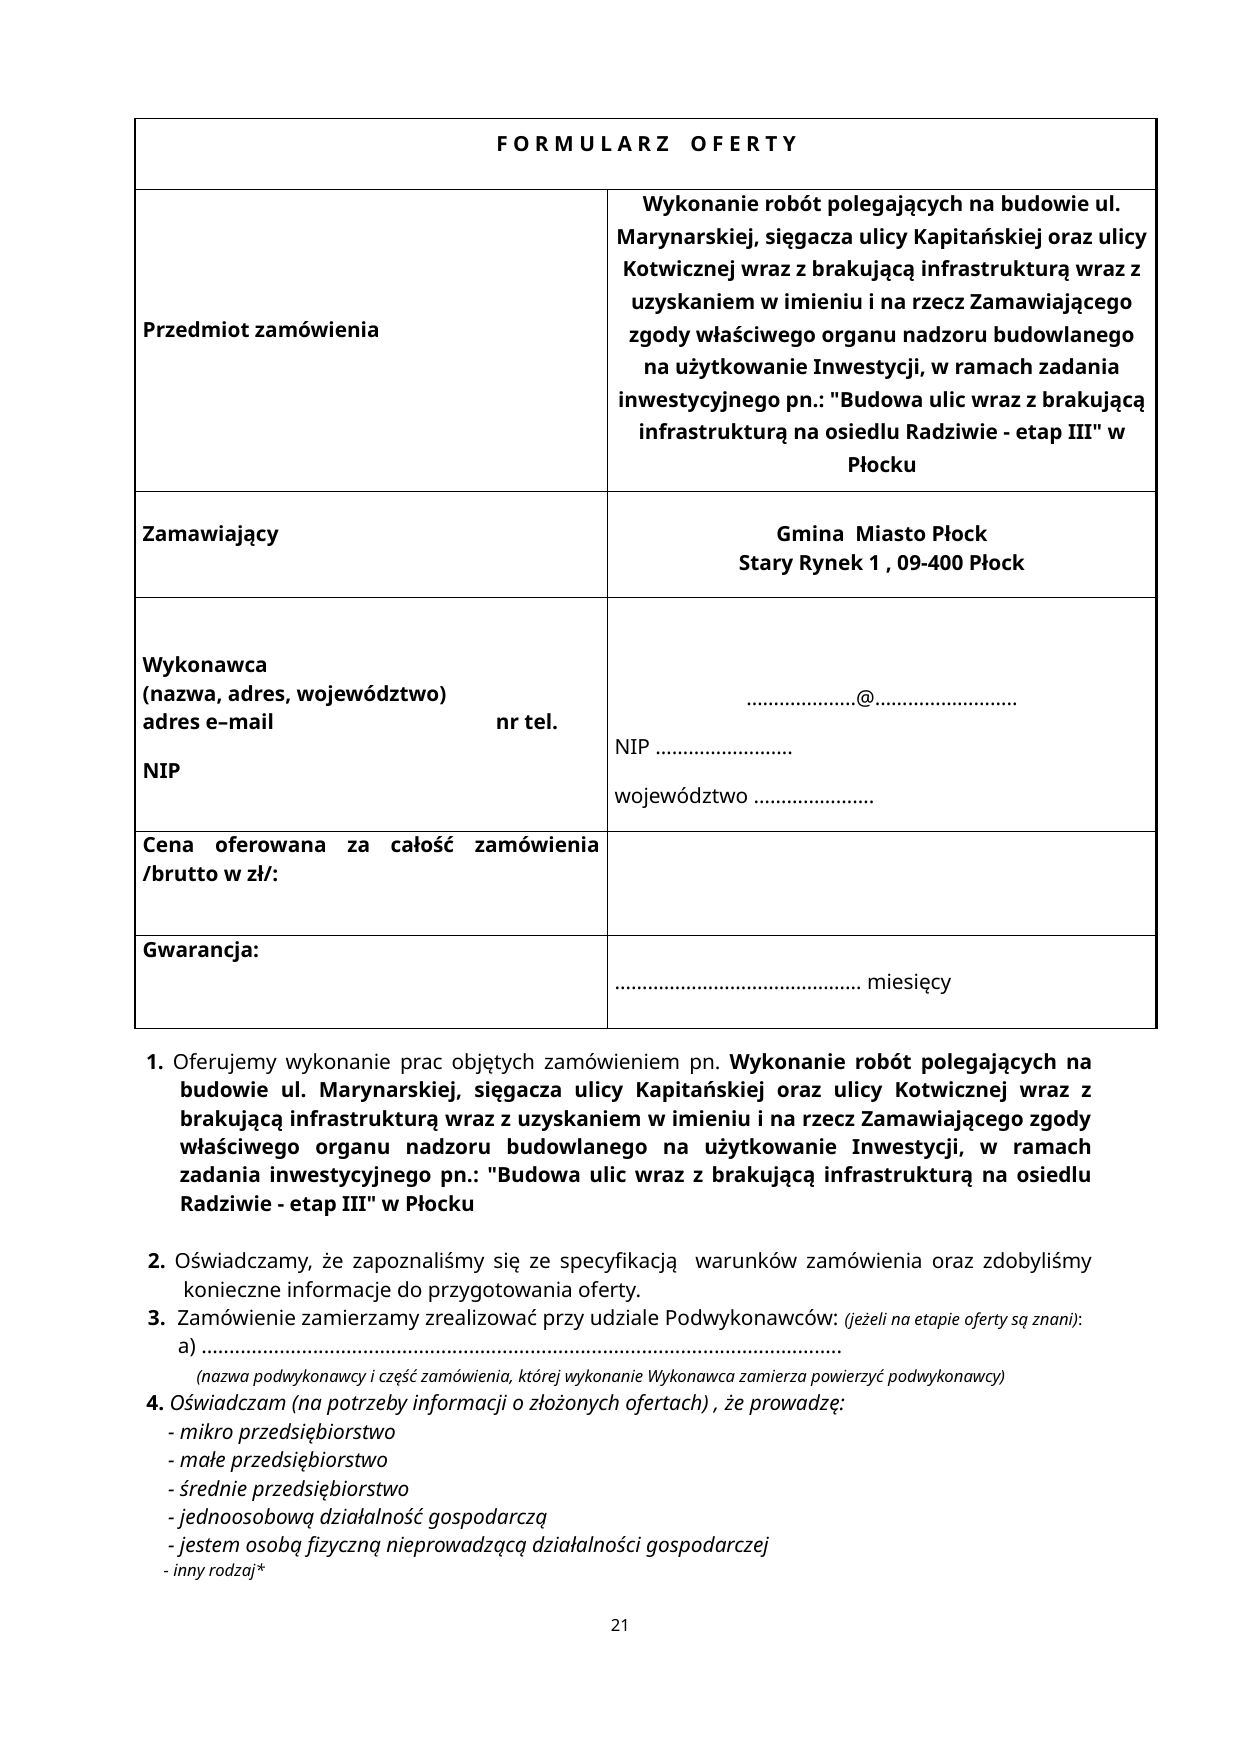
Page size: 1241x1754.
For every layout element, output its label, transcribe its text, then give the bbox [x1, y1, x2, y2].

text - inny rodzaj* [146, 1559, 1093, 1582]
table_cell ………………..@…………………….. NIP ……………………. województwo …………………. [608, 598, 1155, 831]
text 2. Oświadczamy, że zapoznaliśmy się ze specyfikacją warunków zamówienia oraz zdobyliśmy konieczne informacje do przygotowania oferty. [148, 1246, 1093, 1303]
table_cell [608, 832, 1155, 935]
text - jestem osobą fizyczną nieprowadzącą działalności gospodarczej [146, 1531, 1093, 1559]
text 1. Oferujemy wykonanie prac objętych zamówieniem pn. Wykonanie robót polegających na budowie ul. Marynarskiej, sięgacza ulicy Kapitańskiej oraz ulicy Kotwicznej wraz z brakującą infrastrukturą wraz z uzyskaniem w imieniu i na rzecz Zamawiającego zgody właściwego organu nadzoru budowlanego na użytkowanie Inwestycji, w ramach zadania inwestycyjnego pn.: "Budowa ulic wraz z brakującą infrastrukturą na osiedlu Radziwie - etap III" w Płocku [146, 1047, 1093, 1217]
table_cell Zamawiający [136, 492, 607, 597]
text - jednoosobową działalność gospodarczą [146, 1502, 1093, 1531]
text a) ................................................................................................................... [178, 1332, 1093, 1360]
table_cell Wykonanie robót polegających na budowie ul. Marynarskiej, sięgacza ulicy Kapitańskiej oraz ulicy Kotwicznej wraz z brakującą infrastrukturą wraz z uzyskaniem w imieniu i na rzecz Zamawiającego zgody właściwego organu nadzoru budowlanego na użytkowanie Inwestycji, w ramach zadania inwestycyjnego pn.: "Budowa ulic wraz z brakującą infrastrukturą na osiedlu Radziwie - etap III" w Płocku [608, 190, 1155, 491]
text - średnie przedsiębiorstwo [146, 1474, 1093, 1502]
table_cell Cena oferowana za całość zamówienia /brutto w zł/: [136, 832, 607, 935]
table_cell Wykonawca (nazwa, adres, województwo) adres e–mail nr tel. NIP [136, 598, 607, 831]
text 4. Oświadczam (na potrzeby informacji o złożonych ofertach) , że prowadzę: [146, 1388, 1093, 1417]
table_header F O R M U L A R Z O F E R T Y [136, 119, 1155, 189]
text 3. Zamówienie zamierzamy zrealizować przy udziale Podwykonawców: (jeżeli na etapie oferty są znani): [148, 1303, 1093, 1332]
table_cell Gwarancja: [136, 936, 607, 1028]
text - małe przedsiębiorstwo [146, 1445, 1093, 1474]
table_cell Przedmiot zamówienia [136, 190, 607, 491]
table_cell ……………………………………… miesięcy [608, 936, 1155, 1028]
text (nazwa podwykonawcy i część zamówienia, której wykonanie Wykonawca zamierza powierzyć podwykonawcy) [148, 1360, 1093, 1388]
table_cell Gmina Miasto Płock Stary Rynek 1 , 09-400 Płock [608, 492, 1155, 597]
text - mikro przedsiębiorstwo [146, 1417, 1093, 1445]
